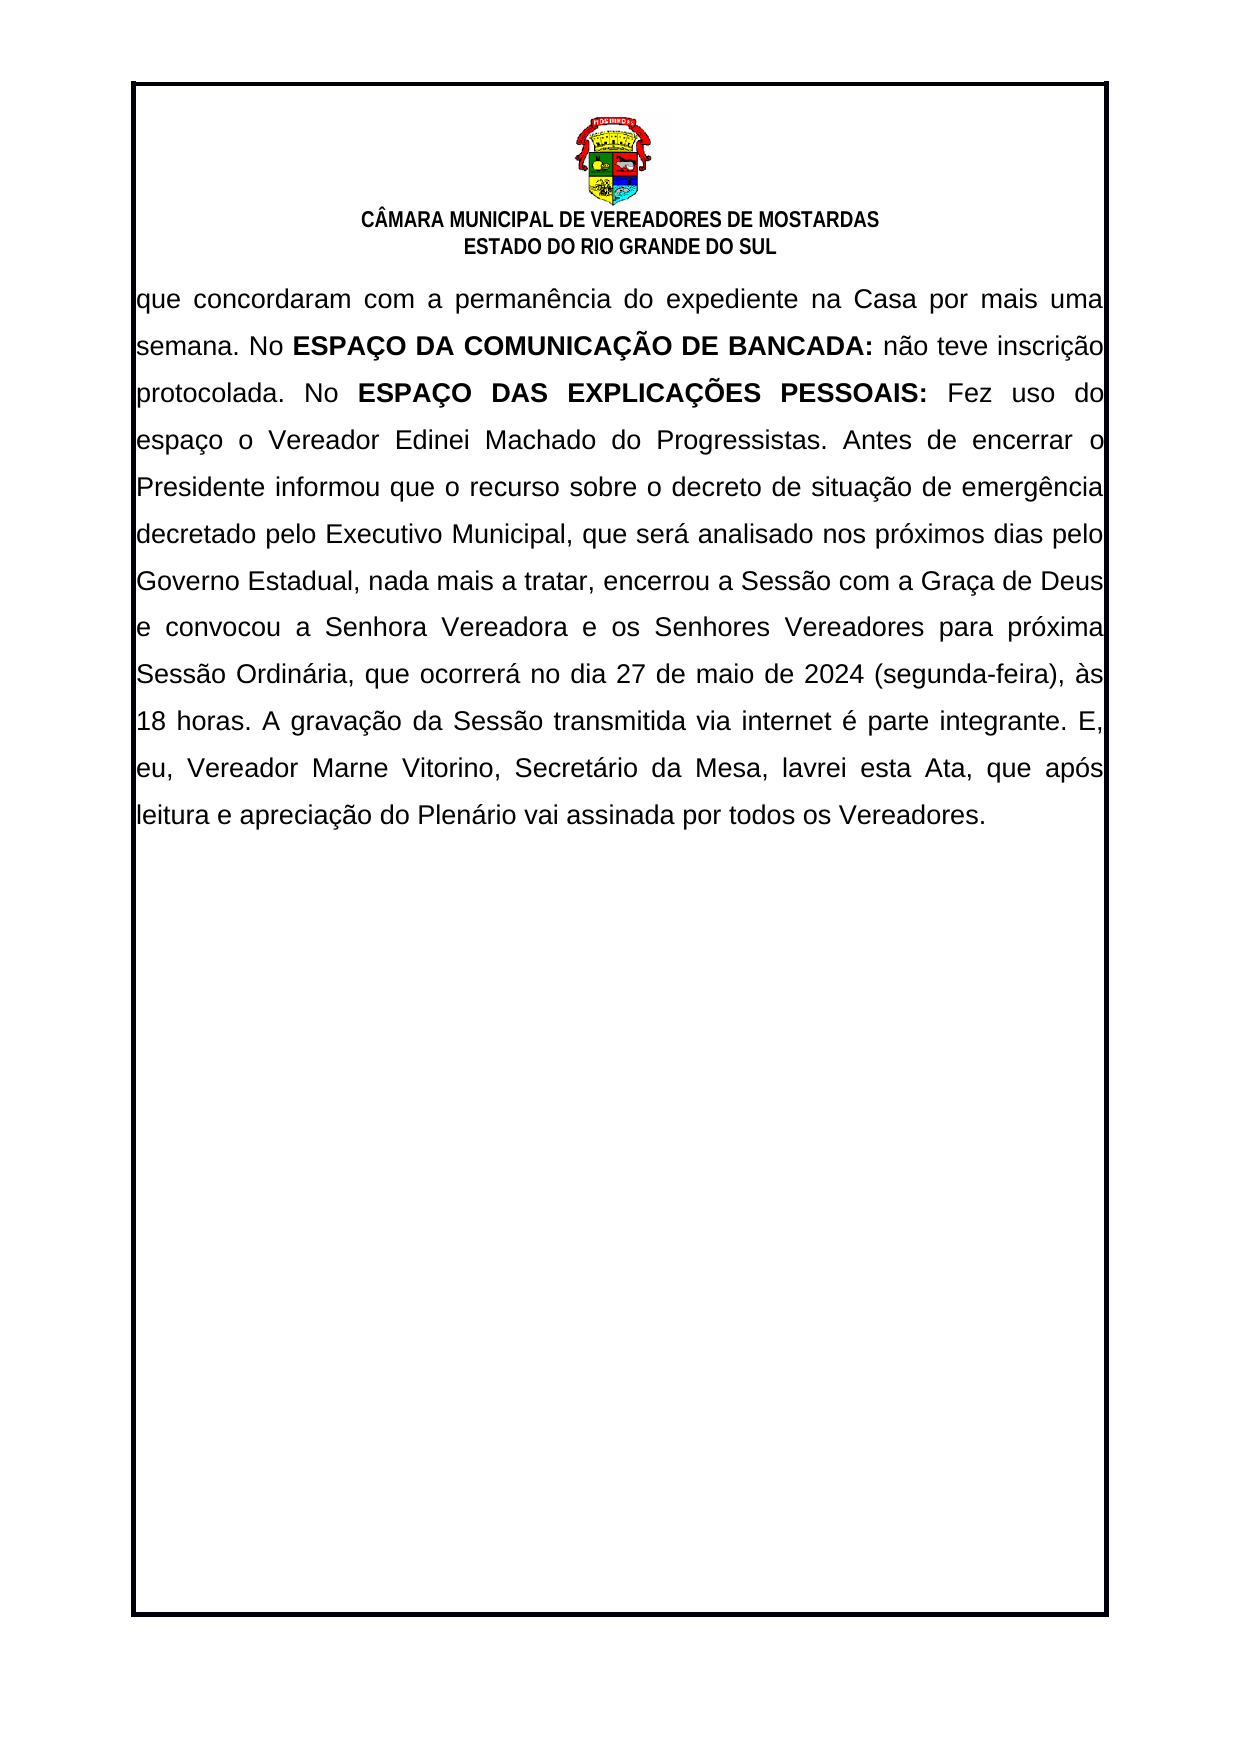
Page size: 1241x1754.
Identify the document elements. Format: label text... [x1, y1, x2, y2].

picture [568, 111, 672, 207]
text que concordaram com a permanência do expediente na Casa por mais uma semana. No ESPAÇO DA COMUNICAÇÃO DE BANCADA: não teve inscrição protocolada. No ESPAÇO DAS EXPLICAÇÕES PESSOAIS: Fez uso do espaço o Vereador Edinei Machado do Progressistas. Antes de encerrar o Presidente informou que o recurso sobre o decreto de situação de emergência decretado pelo Executivo Municipal, que será analisado nos próximos dias pelo Governo Estadual, nada mais a tratar, encerrou a Sessão com a Graça de Deus e convocou a Senhora Vereadora e os Senhores Vereadores para próxima Sessão Ordinária, que ocorrerá no dia 27 de maio de 2024 (segunda-feira), às 18 horas. A gravação da Sessão transmitida via internet é parte integrante. E, eu, Vereador Marne Vitorino, Secretário da Mesa, lavrei esta Ata, que após leitura e apreciação do Plenário vai assinada por todos os Vereadores. [136, 283, 1104, 830]
